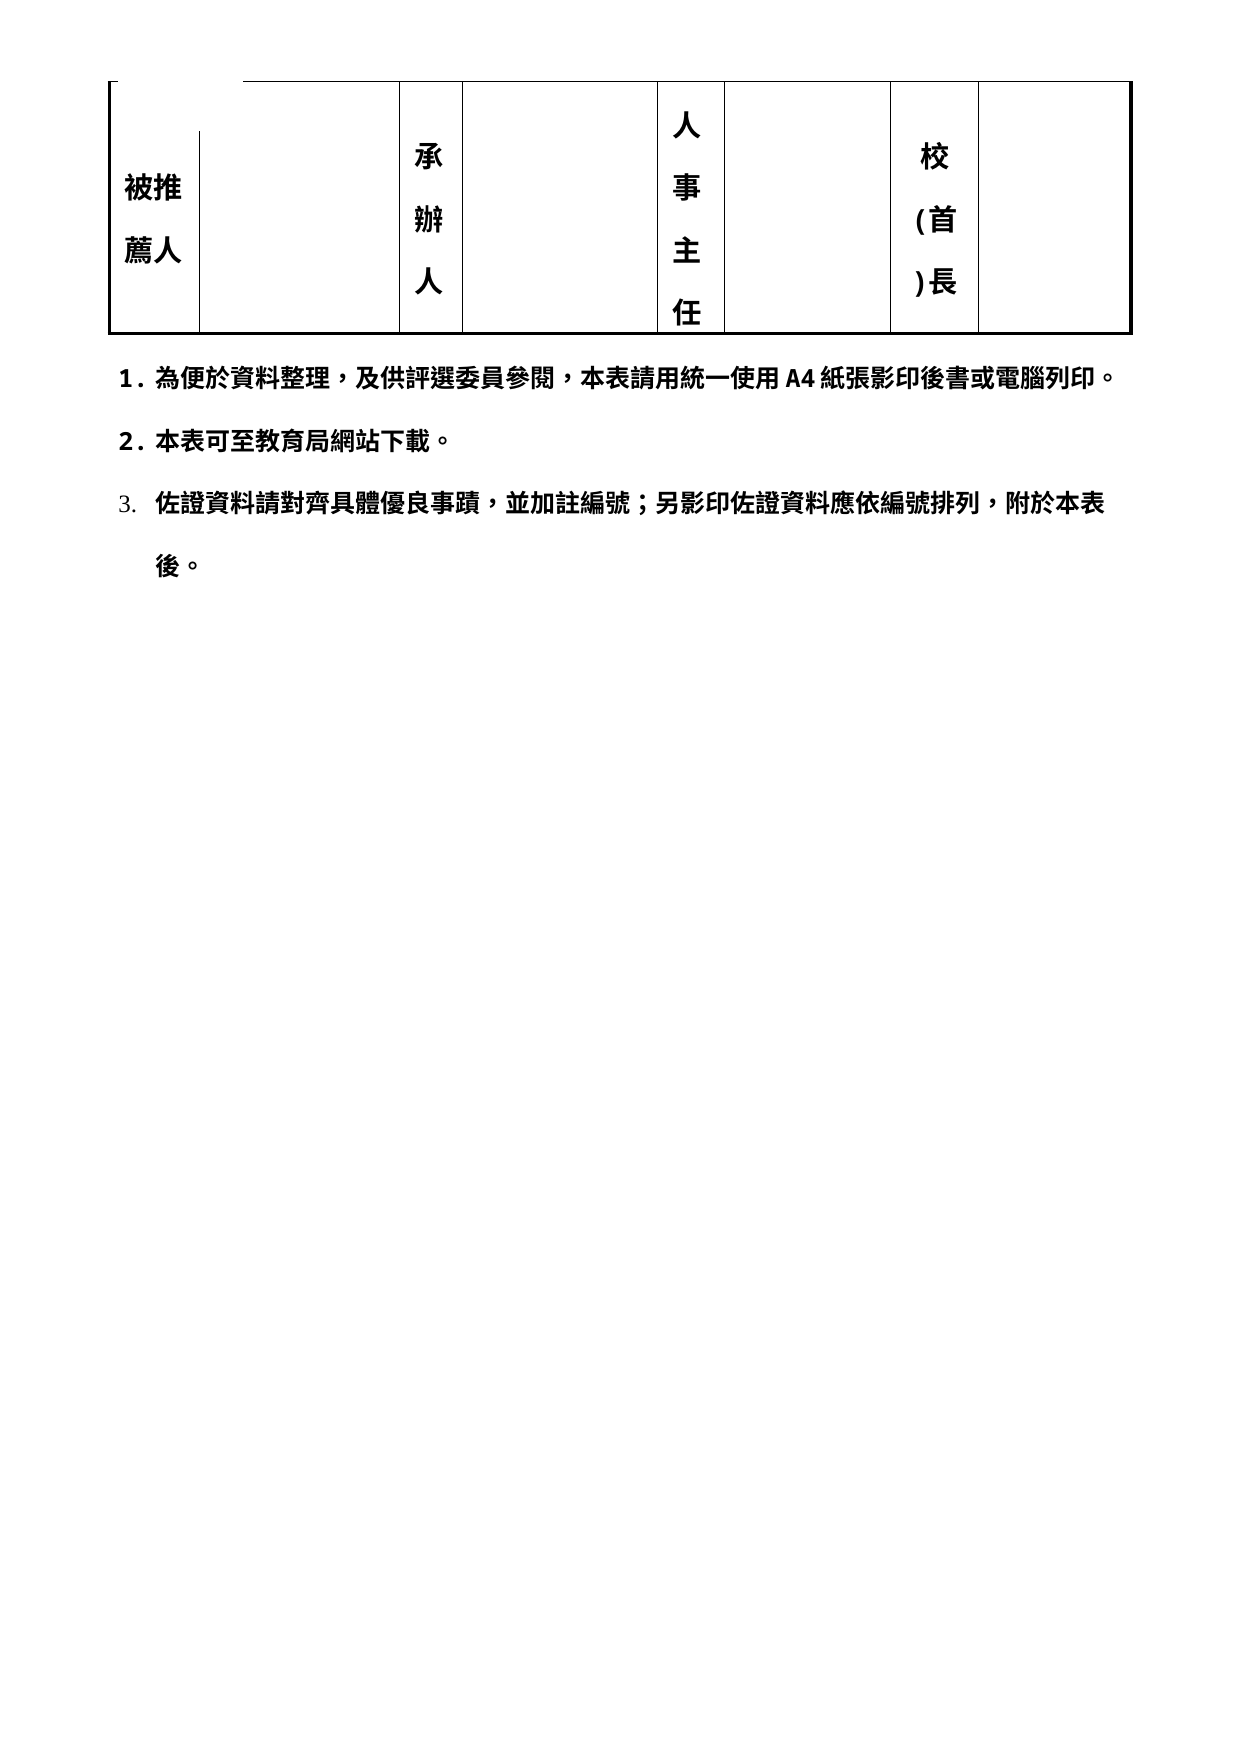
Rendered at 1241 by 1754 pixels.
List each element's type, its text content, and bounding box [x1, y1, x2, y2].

table_cell 校(首)長 [891, 82, 978, 332]
table_cell 人事主任 [658, 82, 724, 332]
table_cell [725, 82, 890, 332]
list 佐證資料請對齊具體優良事蹟，並加註編號；另影印佐證資料應依編號排列，附於本表後。 [118, 460, 1122, 585]
table_cell 承辦人 [400, 82, 462, 332]
list [118, 56, 243, 131]
table_cell [200, 82, 399, 332]
table_cell 被推薦人 [111, 82, 199, 332]
list 本表可至教育局網站下載。 [118, 398, 1122, 460]
table_cell [463, 82, 657, 332]
table_cell [979, 82, 1129, 332]
list 為便於資料整理，及供評選委員參閱，本表請用統一使用A4紙張影印後書或電腦列印。 [118, 335, 1122, 398]
